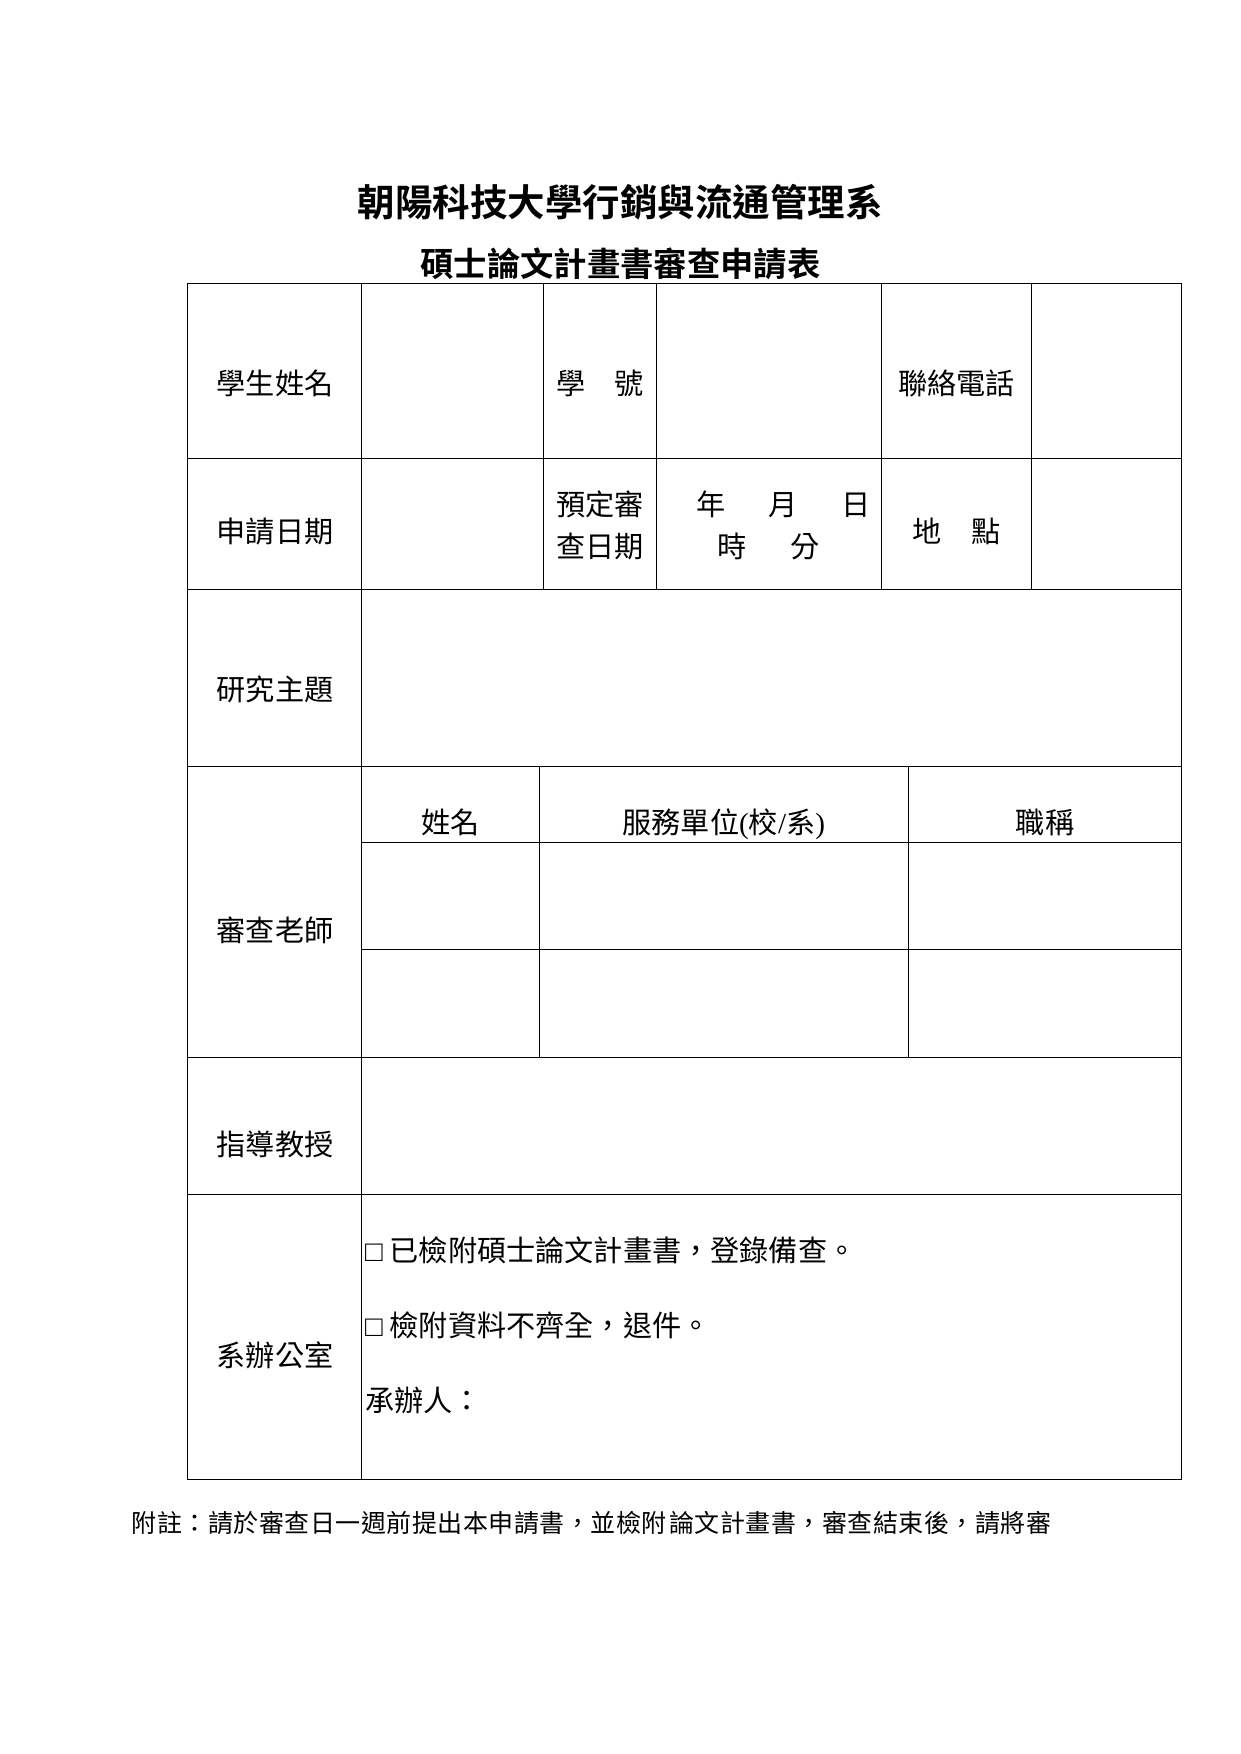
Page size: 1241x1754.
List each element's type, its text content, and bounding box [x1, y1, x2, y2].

table_header 學 號 [544, 284, 656, 458]
table_cell 年 月 日 時 分 [657, 459, 881, 588]
table_cell 指導教授 [188, 1058, 361, 1193]
table_cell 服務單位(校/系) [540, 767, 908, 842]
text 碩士論文計畫書審查申請表 [187, 221, 1053, 283]
table_header [362, 284, 543, 458]
table_cell [362, 843, 539, 949]
table_cell 審查老師 [188, 767, 361, 1057]
text 附註：請於審查日一週前提出本申請書，並檢附論文計畫書，審查結束後，請將審 [131, 1480, 1053, 1542]
table_cell 研究主題 [188, 590, 361, 766]
table_cell 職稱 [909, 767, 1181, 842]
table_header 學生姓名 [188, 284, 361, 458]
table_cell 申請日期 [188, 459, 361, 588]
table_cell [909, 843, 1181, 949]
table_header 聯絡電話 [882, 284, 1031, 458]
table_cell [540, 843, 908, 949]
text 朝陽科技大學行銷與流通管理系 [187, 158, 1053, 221]
table_cell [1032, 459, 1181, 588]
table_cell 姓名 [362, 767, 539, 842]
table_cell [540, 950, 908, 1057]
table_header [657, 284, 881, 458]
table_cell [362, 459, 543, 588]
table_cell 系辦公室 [188, 1195, 361, 1479]
table_cell 預定審查日期 [544, 459, 656, 588]
table_cell [909, 950, 1181, 1057]
table_cell [362, 1058, 1181, 1193]
table_cell □ 已檢附碩士論文計畫書，登錄備查。 □ 檢附資料不齊全，退件。 承辦人： [362, 1195, 1181, 1479]
table_cell [362, 950, 539, 1057]
table_header [1032, 284, 1181, 458]
table_cell [362, 590, 1181, 766]
table_cell 地 點 [882, 459, 1031, 588]
